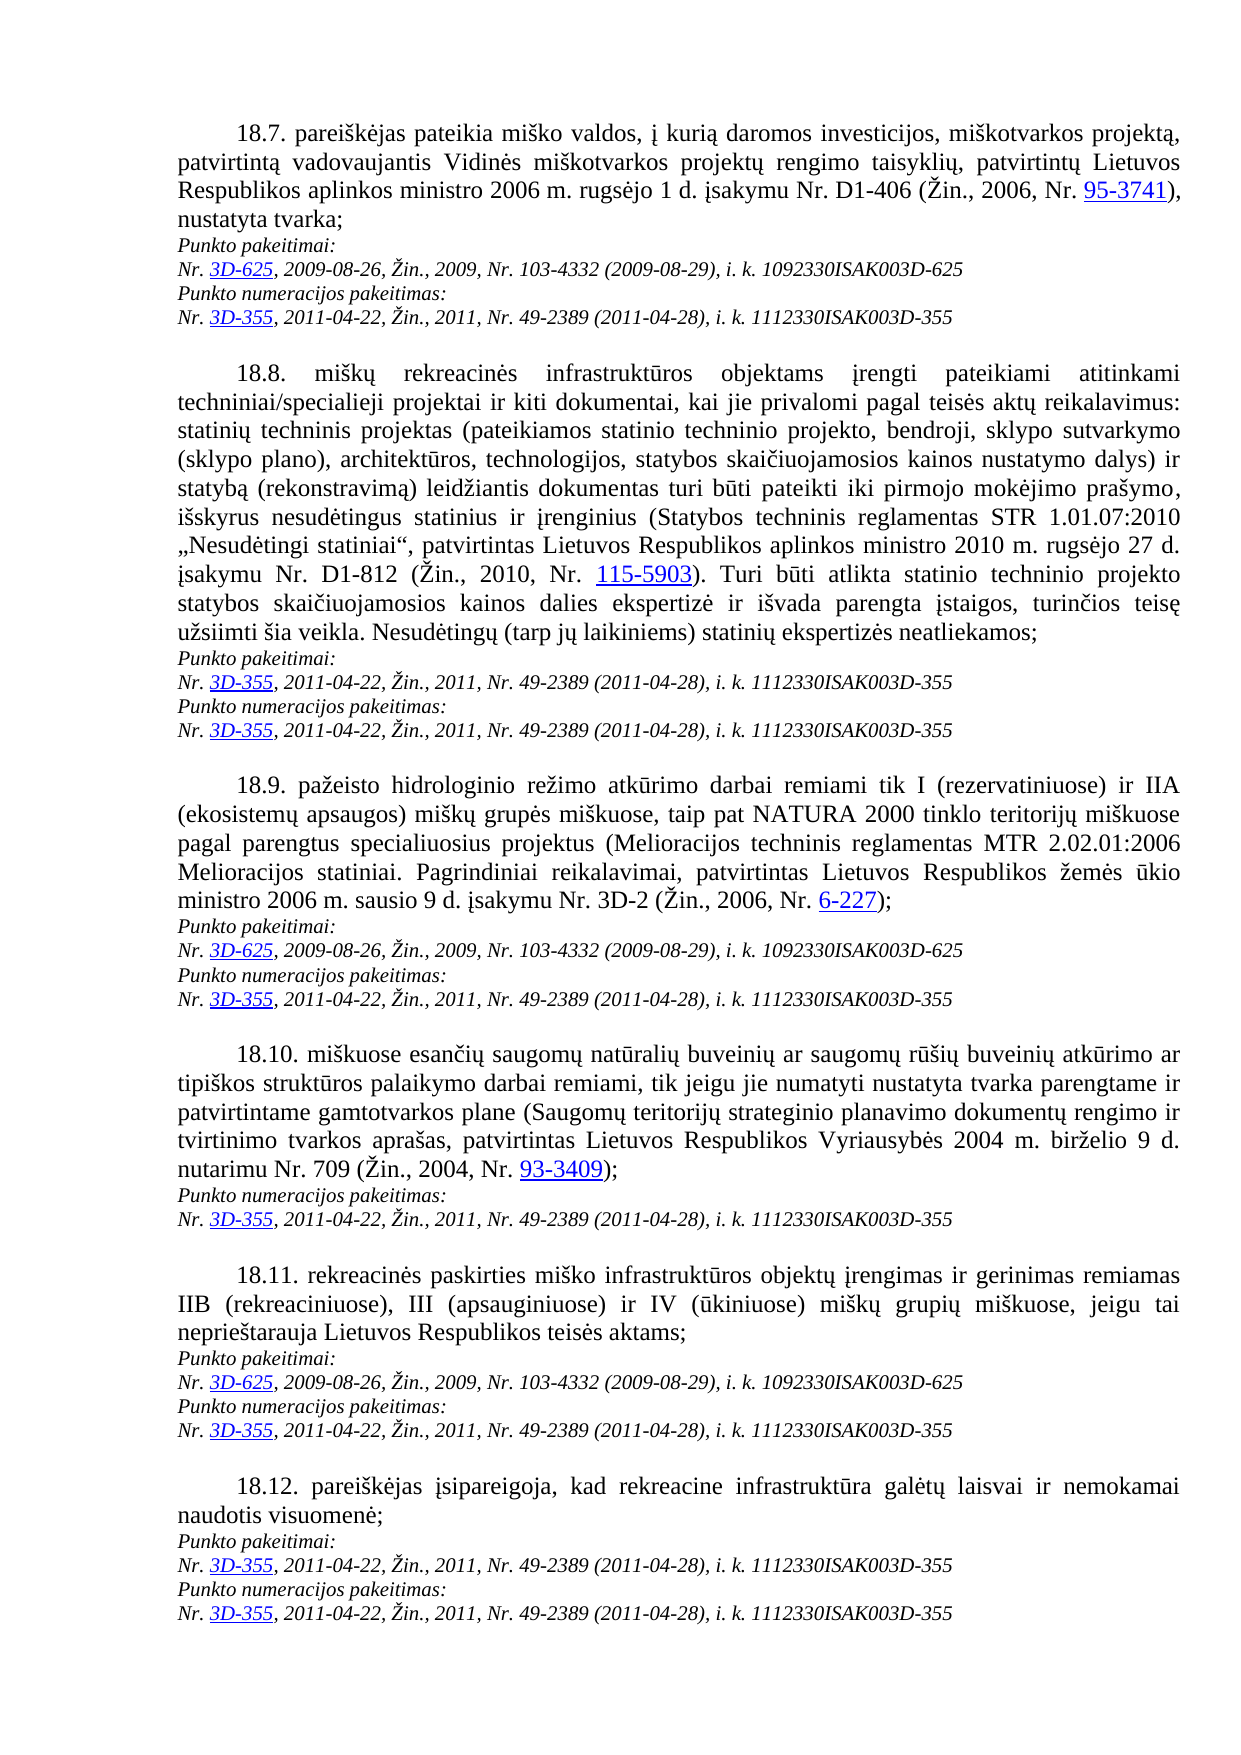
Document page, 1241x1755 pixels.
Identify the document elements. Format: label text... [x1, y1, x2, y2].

text Punkto numeracijos pakeitimas: [177, 1394, 1181, 1418]
text Nr. 3D-355, 2011-04-22, Žin., 2011, Nr. 49-2389 (2011-04-28), i. k. 1112330ISAK003D-355 [177, 718, 1181, 742]
text Punkto numeracijos pakeitimas: [177, 962, 1181, 987]
text Punkto pakeitimai: [177, 1529, 1181, 1553]
text Nr. 3D-355, 2011-04-22, Žin., 2011, Nr. 49-2389 (2011-04-28), i. k. 1112330ISAK003D-355 [177, 1553, 1181, 1577]
text Punkto pakeitimai: [177, 233, 1181, 257]
text Nr. 3D-355, 2011-04-22, Žin., 2011, Nr. 49-2389 (2011-04-28), i. k. 1112330ISAK003D-355 [177, 1207, 1181, 1231]
text Punkto numeracijos pakeitimas: [177, 1577, 1181, 1601]
text Nr. 3D-355, 2011-04-22, Žin., 2011, Nr. 49-2389 (2011-04-28), i. k. 1112330ISAK003D-355 [177, 305, 1181, 329]
text Nr. 3D-355, 2011-04-22, Žin., 2011, Nr. 49-2389 (2011-04-28), i. k. 1112330ISAK003D-355 [177, 1601, 1181, 1625]
text Nr. 3D-355, 2011-04-22, Žin., 2011, Nr. 49-2389 (2011-04-28), i. k. 1112330ISAK003D-355 [177, 1418, 1181, 1442]
text Punkto numeracijos pakeitimas: [177, 694, 1181, 718]
text Nr. 3D-625, 2009-08-26, Žin., 2009, Nr. 103-4332 (2009-08-29), i. k. 1092330ISAK003D-625 [177, 938, 1181, 962]
text Nr. 3D-355, 2011-04-22, Žin., 2011, Nr. 49-2389 (2011-04-28), i. k. 1112330ISAK003D-355 [177, 987, 1181, 1011]
text 18.12. pareiškėjas įsipareigoja, kad rekreacine infrastruktūra galėtų laisvai ir nemokamai naudotis visuomenė; [177, 1471, 1181, 1529]
text 18.9. pažeisto hidrologinio režimo atkūrimo darbai remiami tik I (rezervatiniuose) ir IIA (ekosistemų apsaugos) miškų grupės miškuose, taip pat NATURA 2000 tinklo teritorijų miškuose pagal parengtus specialiuosius projektus (Melioracijos techninis reglamentas MTR 2.02.01:2006 Melioracijos statiniai. Pagrindiniai reikalavimai, patvirtintas Lietuvos Respublikos žemės ūkio ministro 2006 m. sausio 9 d. įsakymu Nr. 3D-2 (Žin., 2006, Nr. 6-227); [177, 771, 1181, 914]
text Punkto pakeitimai: [177, 646, 1181, 670]
text 18.10. miškuose esančių saugomų natūralių buveinių ar saugomų rūšių buveinių atkūrimo ar tipiškos struktūros palaikymo darbai remiami, tik jeigu jie numatyti nustatyta tvarka parengtame ir patvirtintame gamtotvarkos plane (Saugomų teritorijų strateginio planavimo dokumentų rengimo ir tvirtinimo tvarkos aprašas, patvirtintas Lietuvos Respublikos Vyriausybės 2004 m. birželio 9 d. nutarimu Nr. 709 (Žin., 2004, Nr. 93-3409); [177, 1039, 1181, 1183]
text 18.7. pareiškėjas pateikia miško valdos, į kurią daromos investicijos, miškotvarkos projektą, patvirtintą vadovaujantis Vidinės miškotvarkos projektų rengimo taisyklių, patvirtintų Lietuvos Respublikos aplinkos ministro 2006 m. rugsėjo 1 d. įsakymu Nr. D1-406 (Žin., 2006, Nr. 95-3741), nustatyta tvarka; [177, 118, 1181, 233]
text 18.11. rekreacinės paskirties miško infrastruktūros objektų įrengimas ir gerinimas remiamas IIB (rekreaciniuose), III (apsauginiuose) ir IV (ūkiniuose) miškų grupių miškuose, jeigu tai neprieštarauja Lietuvos Respublikos teisės aktams; [177, 1260, 1181, 1346]
text 18.8. miškų rekreacinės infrastruktūros objektams įrengti pateikiami atitinkami techniniai/specialieji projektai ir kiti dokumentai, kai jie privalomi pagal teisės aktų reikalavimus: statinių techninis projektas (pateikiamos statinio techninio projekto, bendroji, sklypo sutvarkymo (sklypo plano), architektūros, technologijos, statybos skaičiuojamosios kainos nustatymo dalys) ir statybą (rekonstravimą) leidžiantis dokumentas turi būti pateikti iki pirmojo mokėjimo prašymo, išskyrus nesudėtingus statinius ir įrenginius (Statybos techninis reglamentas STR 1.01.07:2010 „Nesudėtingi statiniai“, patvirtintas Lietuvos Respublikos aplinkos ministro 2010 m. rugsėjo 27 d. įsakymu Nr. D1-812 (Žin., 2010, Nr. 115-5903). Turi būti atlikta statinio techninio projekto statybos skaičiuojamosios kainos dalies ekspertizė ir išvada parengta įstaigos, turinčios teisę užsiimti šia veikla. Nesudėtingų (tarp jų laikiniems) statinių ekspertizės neatliekamos; [177, 358, 1181, 646]
text Punkto numeracijos pakeitimas: [177, 281, 1181, 305]
text Punkto pakeitimai: [177, 1346, 1181, 1370]
text Nr. 3D-625, 2009-08-26, Žin., 2009, Nr. 103-4332 (2009-08-29), i. k. 1092330ISAK003D-625 [177, 1370, 1181, 1394]
text Punkto pakeitimai: [177, 914, 1181, 938]
text Nr. 3D-355, 2011-04-22, Žin., 2011, Nr. 49-2389 (2011-04-28), i. k. 1112330ISAK003D-355 [177, 670, 1181, 694]
text Nr. 3D-625, 2009-08-26, Žin., 2009, Nr. 103-4332 (2009-08-29), i. k. 1092330ISAK003D-625 [177, 257, 1181, 281]
text Punkto numeracijos pakeitimas: [177, 1183, 1181, 1207]
